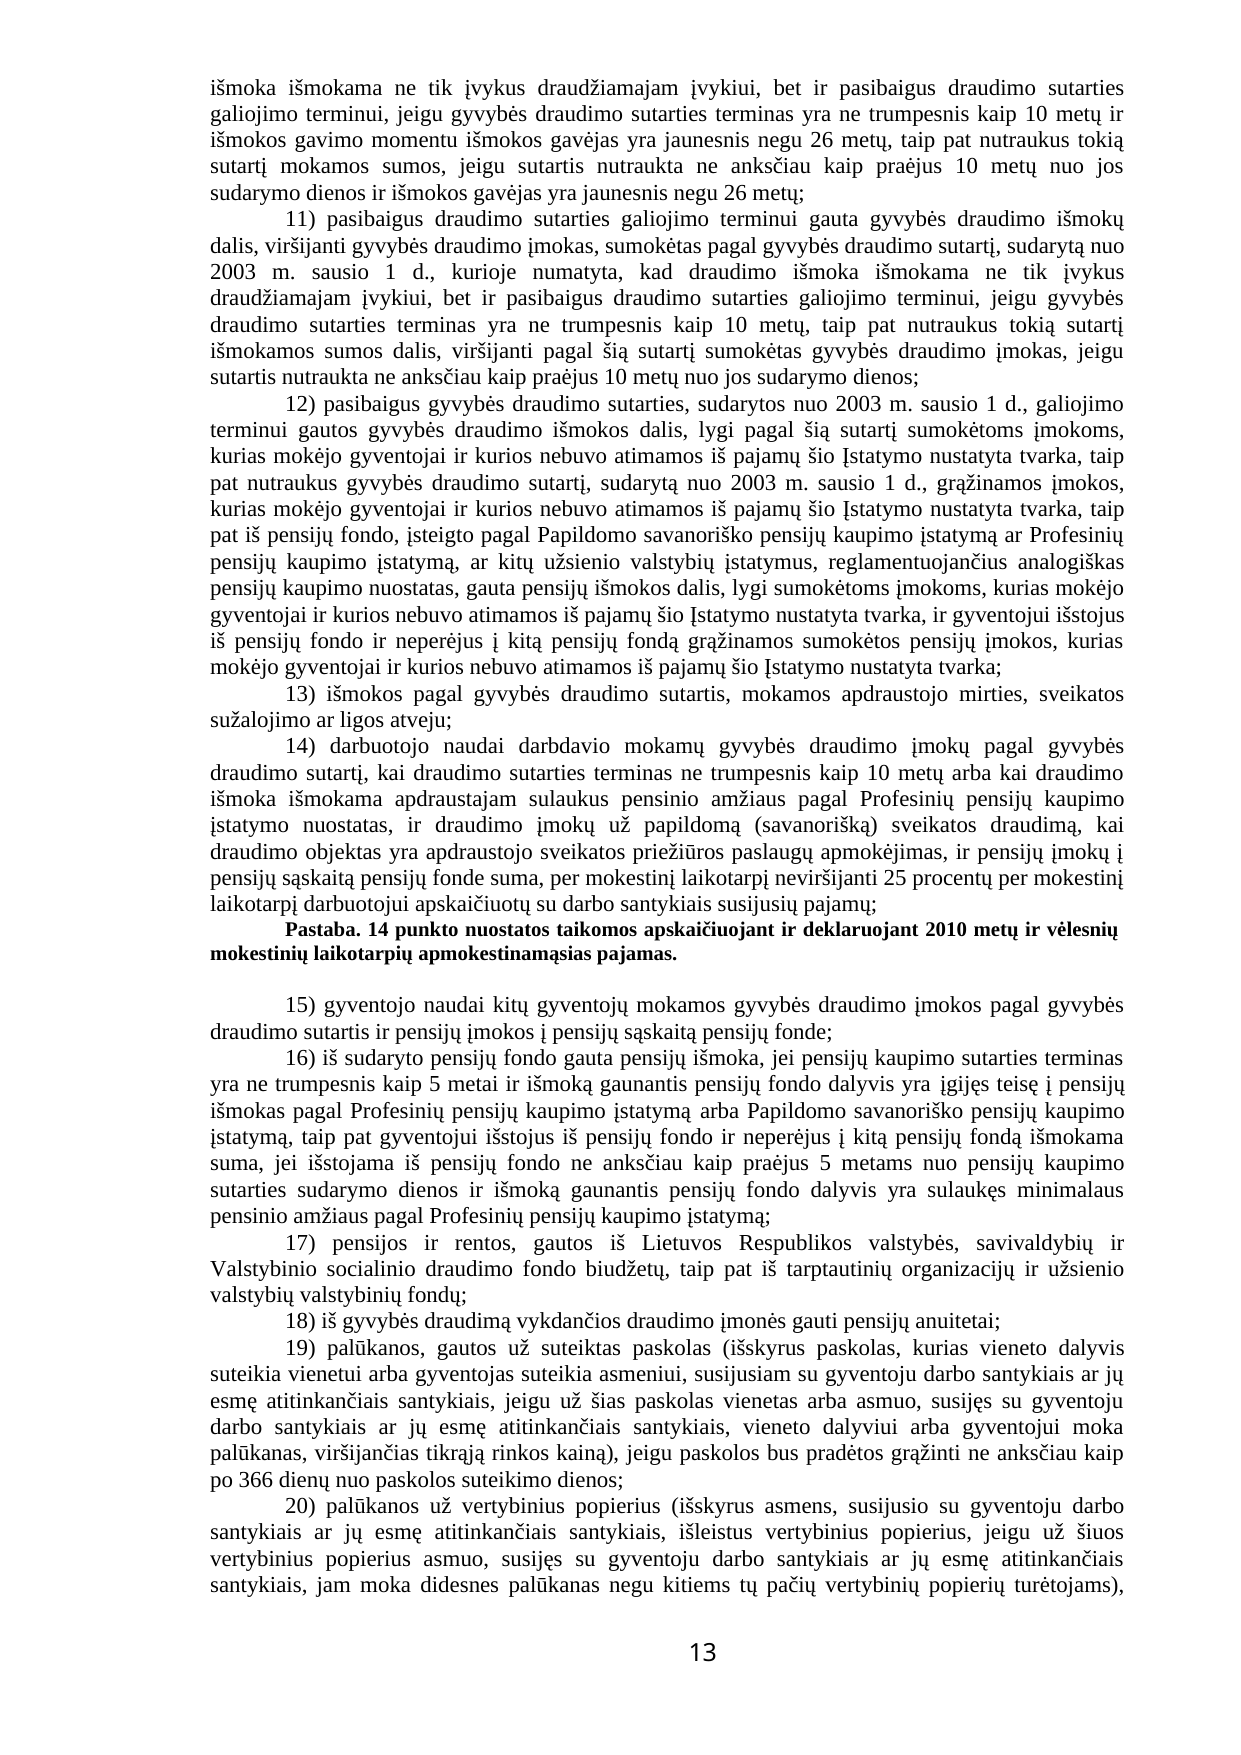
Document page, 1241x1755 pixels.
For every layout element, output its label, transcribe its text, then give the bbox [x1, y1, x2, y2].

text 15) gyventojo naudai kitų gyventojų mokamos gyvybės draudimo įmokos pagal gyvybės draudimo sutartis ir pensijų įmokos į pensijų sąskaitą pensijų fonde; [210, 991, 1126, 1044]
text 20) palūkanos už vertybinius popierius (išskyrus asmens, susijusio su gyventoju darbo santykiais ar jų esmę atitinkančiais santykiais, išleistus vertybinius popierius, jeigu už šiuos vertybinius popierius asmuo, susijęs su gyventoju darbo santykiais ar jų esmę atitinkančiais santykiais, jam moka didesnes palūkanas negu kitiems tų pačių vertybinių popierių turėtojams), [210, 1492, 1126, 1597]
text 14) darbuotojo naudai darbdavio mokamų gyvybės draudimo įmokų pagal gyvybės draudimo sutartį, kai draudimo sutarties terminas ne trumpesnis kaip 10 metų arba kai draudimo išmoka išmokama apdraustajam sulaukus pensinio amžiaus pagal Profesinių pensijų kaupimo įstatymo nuostatas, ir draudimo įmokų už papildomą (savanorišką) sveikatos draudimą, kai draudimo objektas yra apdraustojo sveikatos priežiūros paslaugų apmokėjimas, ir pensijų įmokų į pensijų sąskaitą pensijų fonde suma, per mokestinį laikotarpį neviršijanti 25 procentų per mokestinį laikotarpį darbuotojui apskaičiuotų su darbo santykiais susijusių pajamų; [210, 732, 1126, 917]
text 19) palūkanos, gautos už suteiktas paskolas (išskyrus paskolas, kurias vieneto dalyvis suteikia vienetui arba gyventojas suteikia asmeniui, susijusiam su gyventoju darbo santykiais ar jų esmę atitinkančiais santykiais, jeigu už šias paskolas vienetas arba asmuo, susijęs su gyventoju darbo santykiais ar jų esmę atitinkančiais santykiais, vieneto dalyviui arba gyventojui moka palūkanas, viršijančias tikrąją rinkos kainą), jeigu paskolos bus pradėtos grąžinti ne anksčiau kaip po 366 dienų nuo paskolos suteikimo dienos; [210, 1334, 1126, 1492]
text 12) pasibaigus gyvybės draudimo sutarties, sudarytos nuo 2003 m. sausio 1 d., galiojimo terminui gautos gyvybės draudimo išmokos dalis, lygi pagal šią sutartį sumokėtoms įmokoms, kurias mokėjo gyventojai ir kurios nebuvo atimamos iš pajamų šio Įstatymo nustatyta tvarka, taip pat nutraukus gyvybės draudimo sutartį, sudarytą nuo 2003 m. sausio 1 d., grąžinamos įmokos, kurias mokėjo gyventojai ir kurios nebuvo atimamos iš pajamų šio Įstatymo nustatyta tvarka, taip pat iš pensijų fondo, įsteigto pagal Papildomo savanoriško pensijų kaupimo įstatymą ar Profesinių pensijų kaupimo įstatymą, ar kitų užsienio valstybių įstatymus, reglamentuojančius analogiškas pensijų kaupimo nuostatas, gauta pensijų išmokos dalis, lygi sumokėtoms įmokoms, kurias mokėjo gyventojai ir kurios nebuvo atimamos iš pajamų šio Įstatymo nustatyta tvarka, ir gyventojui išstojus iš pensijų fondo ir neperėjus į kitą pensijų fondą grąžinamos sumokėtos pensijų įmokos, kurias mokėjo gyventojai ir kurios nebuvo atimamos iš pajamų šio Įstatymo nustatyta tvarka; [210, 390, 1126, 680]
text Pastaba. 14 punkto nuostatos taikomos apskaičiuojant ir deklaruojant 2010 metų ir vėlesnių mokestinių laikotarpių apmokestinamąsias pajamas. [210, 917, 1120, 965]
text 17) pensijos ir rentos, gautos iš Lietuvos Respublikos valstybės, savivaldybių ir Valstybinio socialinio draudimo fondo biudžetų, taip pat iš tarptautinių organizacijų ir užsienio valstybių valstybinių fondų; [210, 1228, 1126, 1308]
text išmoka išmokama ne tik įvykus draudžiamajam įvykiui, bet ir pasibaigus draudimo sutarties galiojimo terminui, jeigu gyvybės draudimo sutarties terminas yra ne trumpesnis kaip 10 metų ir išmokos gavimo momentu išmokos gavėjas yra jaunesnis negu 26 metų, taip pat nutraukus tokią sutartį mokamos sumos, jeigu sutartis nutraukta ne anksčiau kaip praėjus 10 metų nuo jos sudarymo dienos ir išmokos gavėjas yra jaunesnis negu 26 metų; [210, 73, 1126, 205]
text 18) iš gyvybės draudimą vykdančios draudimo įmonės gauti pensijų anuitetai; [210, 1308, 1126, 1334]
text 13) išmokos pagal gyvybės draudimo sutartis, mokamos apdraustojo mirties, sveikatos sužalojimo ar ligos atveju; [210, 680, 1126, 732]
text 16) iš sudaryto pensijų fondo gauta pensijų išmoka, jei pensijų kaupimo sutarties terminas yra ne trumpesnis kaip 5 metai ir išmoką gaunantis pensijų fondo dalyvis yra įgijęs teisę į pensijų išmokas pagal Profesinių pensijų kaupimo įstatymą arba Papildomo savanoriško pensijų kaupimo įstatymą, taip pat gyventojui išstojus iš pensijų fondo ir neperėjus į kitą pensijų fondą išmokama suma, jei išstojama iš pensijų fondo ne anksčiau kaip praėjus 5 metams nuo pensijų kaupimo sutarties sudarymo dienos ir išmoką gaunantis pensijų fondo dalyvis yra sulaukęs minimalaus pensinio amžiaus pagal Profesinių pensijų kaupimo įstatymą; [210, 1044, 1126, 1228]
text 11) pasibaigus draudimo sutarties galiojimo terminui gauta gyvybės draudimo išmokų dalis, viršijanti gyvybės draudimo įmokas, sumokėtas pagal gyvybės draudimo sutartį, sudarytą nuo 2003 m. sausio 1 d., kurioje numatyta, kad draudimo išmoka išmokama ne tik įvykus draudžiamajam įvykiui, bet ir pasibaigus draudimo sutarties galiojimo terminui, jeigu gyvybės draudimo sutarties terminas yra ne trumpesnis kaip 10 metų, taip pat nutraukus tokią sutartį išmokamos sumos dalis, viršijanti pagal šią sutartį sumokėtas gyvybės draudimo įmokas, jeigu sutartis nutraukta ne anksčiau kaip praėjus 10 metų nuo jos sudarymo dienos; [210, 205, 1126, 390]
